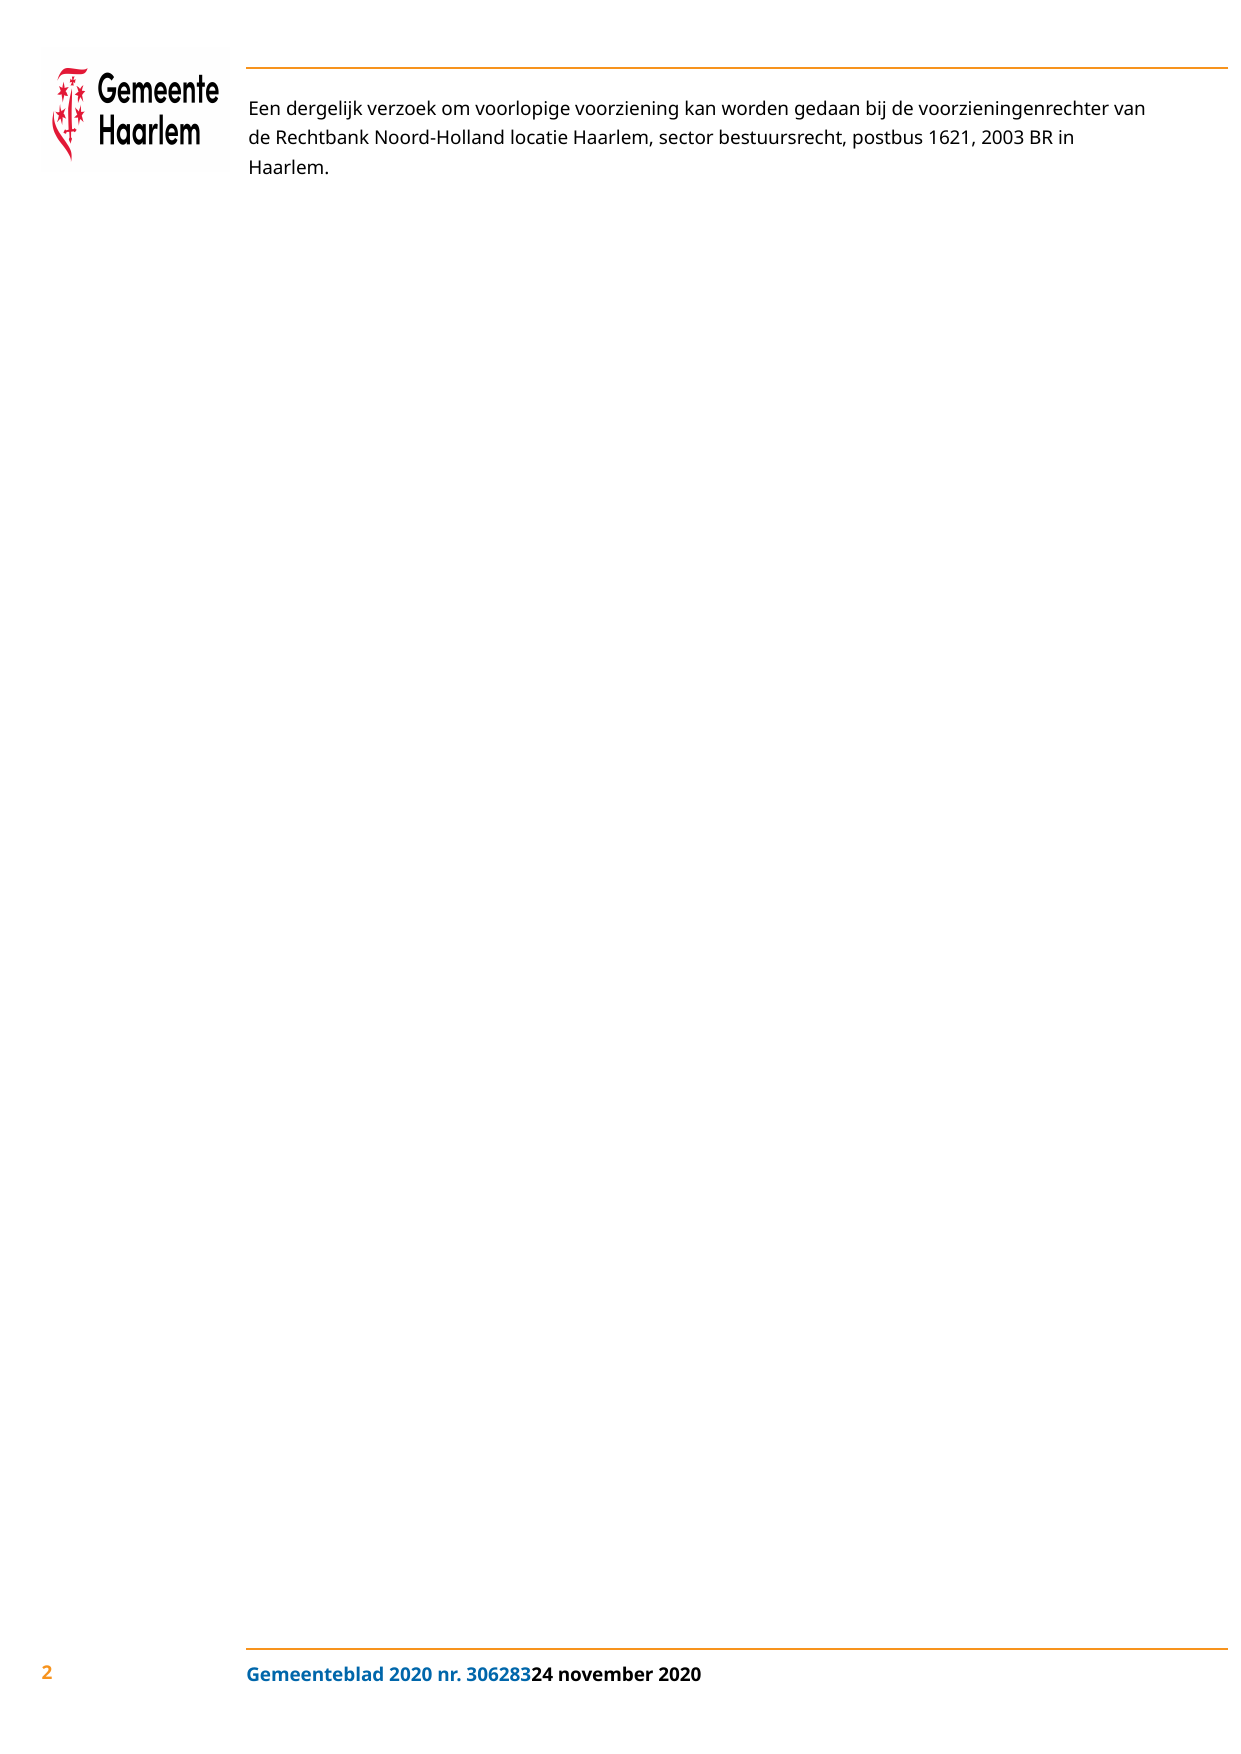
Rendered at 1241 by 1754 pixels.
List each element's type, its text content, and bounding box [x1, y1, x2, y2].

picture [41, 47, 231, 172]
text Een dergelijk verzoek om voorlopige voorziening kan worden gedaan bij de voorzieningenrechter van de Rechtbank Noord-Holland locatie Haarlem, sector bestuursrecht, postbus 1621, 2003 BR in Haarlem. [248, 95, 1152, 180]
